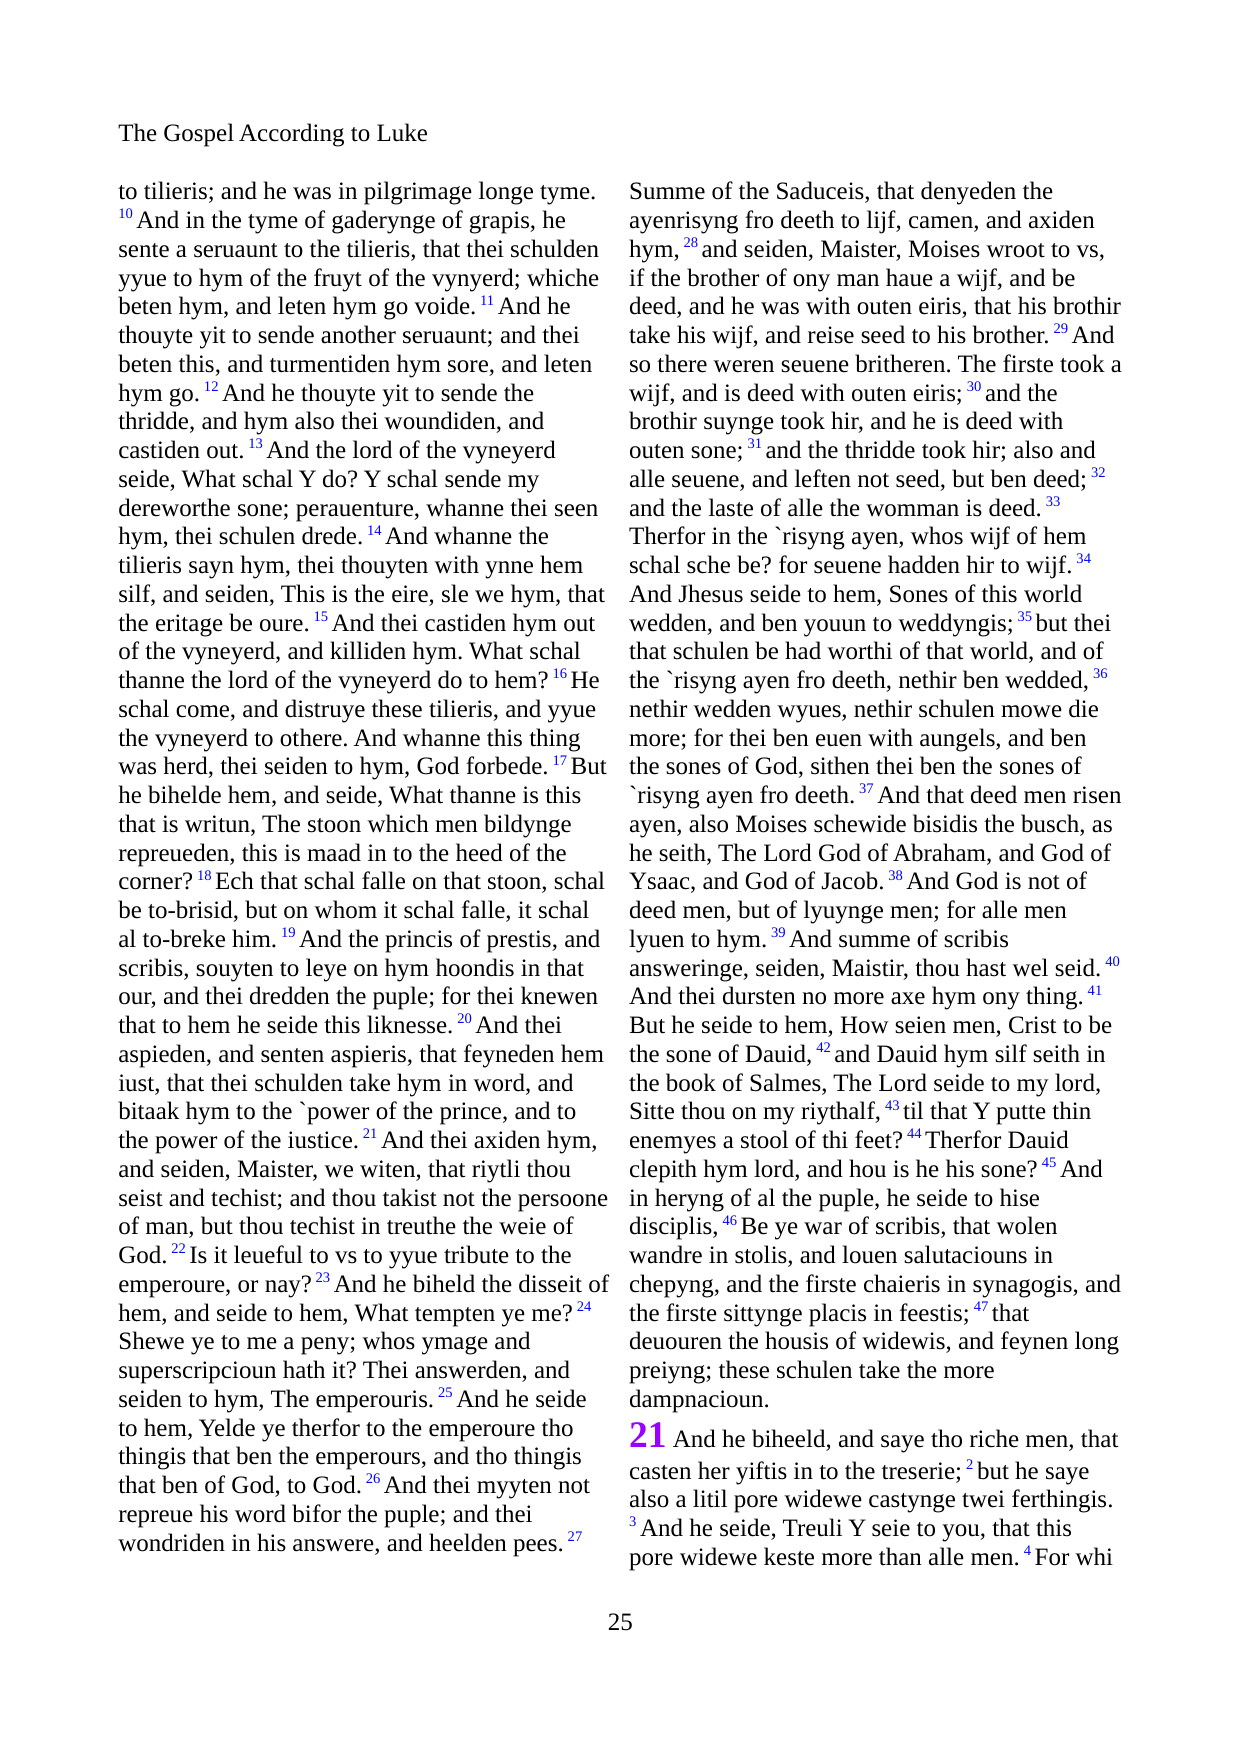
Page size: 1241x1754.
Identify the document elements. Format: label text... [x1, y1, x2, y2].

text 21 And he biheeld, and saye tho riche men, that casten her yiftis in to the treserie; 2 but he saye also a litil pore widewe castynge twei ferthingis. 3 And he seide, Treuli Y seie to you, that this pore widewe keste more than alle men. 4 For whi [629, 1413, 1122, 1571]
text Summe of the Saduceis, that denyeden the ayenrisyng fro deeth to lijf, camen, and axiden hym, 28 and seiden, Maister, Moises wroot to vs, if the brother of ony man haue a wijf, and be deed, and he was with outen eiris, that his brothir take his wijf, and reise seed to his brother. 29 And so there weren seuene britheren. The firste took a wijf, and is deed with outen eiris; 30 and the brothir suynge took hir, and he is deed with outen sone; 31 and the thridde took hir; also and alle seuene, and leften not seed, but ben deed; 32 and the laste of alle the womman is deed. 33 Therfor in the `risyng ayen, whos wijf of hem schal sche be? for seuene hadden hir to wijf. 34 And Jhesus seide to hem, Sones of this world wedden, and ben youun to weddyngis; 35 but thei that schulen be had worthi of that world, and of the `risyng ayen fro deeth, nethir ben wedded, 36 nethir wedden wyues, nethir schulen mowe die more; for thei ben euen with aungels, and ben the sones of God, sithen thei ben the sones of `risyng ayen fro deeth. 37 And that deed men risen ayen, also Moises schewide bisidis the busch, as he seith, The Lord God of Abraham, and God of Ysaac, and God of Jacob. 38 And God is not of deed men, but of lyuynge men; for alle men lyuen to hym. 39 And summe of scribis answeringe, seiden, Maistir, thou hast wel seid. 40 And thei dursten no more axe hym ony thing. 41 But he seide to hem, How seien men, Crist to be the sone of Dauid, 42 and Dauid hym silf seith in the book of Salmes, The Lord seide to my lord, Sitte thou on my riythalf, 43 til that Y putte thin enemyes a stool of thi feet? 44 Therfor Dauid clepith hym lord, and hou is he his sone? 45 And in heryng of al the puple, he seide to hise disciplis, 46 Be ye war of scribis, that wolen wandre in stolis, and louen salutaciouns in chepyng, and the firste chaieris in synagogis, and the firste sittynge placis in feestis; 47 that deuouren the housis of widewis, and feynen long preiyng; these schulen take the more dampnacioun. [629, 176, 1122, 1413]
text to tilieris; and he was in pilgrimage longe tyme. 10 And in the tyme of gaderynge of grapis, he sente a seruaunt to the tilieris, that thei schulden yyue to hym of the fruyt of the vynyerd; whiche beten hym, and leten hym go voide. 11 And he thouyte yit to sende another seruaunt; and thei beten this, and turmentiden hym sore, and leten hym go. 12 And he thouyte yit to sende the thridde, and hym also thei woundiden, and castiden out. 13 And the lord of the vyneyerd seide, What schal Y do? Y schal sende my dereworthe sone; perauenture, whanne thei seen hym, thei schulen drede. 14 And whanne the tilieris sayn hym, thei thouyten with ynne hem silf, and seiden, This is the eire, sle we hym, that the eritage be oure. 15 And thei castiden hym out of the vyneyerd, and killiden hym. What schal thanne the lord of the vyneyerd do to hem? 16 He schal come, and distruye these tilieris, and yyue the vyneyerd to othere. And whanne this thing was herd, thei seiden to hym, God forbede. 17 But he bihelde hem, and seide, What thanne is this that is writun, The stoon which men bildynge repreueden, this is maad in to the heed of the corner? 18 Ech that schal falle on that stoon, schal be to-brisid, but on whom it schal falle, it schal al to-breke him. 19 And the princis of prestis, and scribis, souyten to leye on hym hoondis in that our, and thei dredden the puple; for thei knewen that to hem he seide this liknesse. 20 And thei aspieden, and senten aspieris, that feyneden hem iust, that thei schulden take hym in word, and bitaak hym to the `power of the prince, and to the power of the iustice. 21 And thei axiden hym, and seiden, Maister, we witen, that riytli thou seist and techist; and thou takist not the persoone of man, but thou techist in treuthe the weie of God. 22 Is it leueful to vs to yyue tribute to the emperoure, or nay? 23 And he biheld the disseit of hem, and seide to hem, What tempten ye me? 24 Shewe ye to me a peny; whos ymage and superscripcioun hath it? Thei answerden, and seiden to hym, The emperouris. 25 And he seide to hem, Yelde ye therfor to the emperoure tho thingis that ben the emperours, and tho thingis that ben of God, to God. 26 And thei myyten not repreue his word bifor the puple; and thei wondriden in his answere, and heelden pees. 27 [118, 176, 611, 1556]
